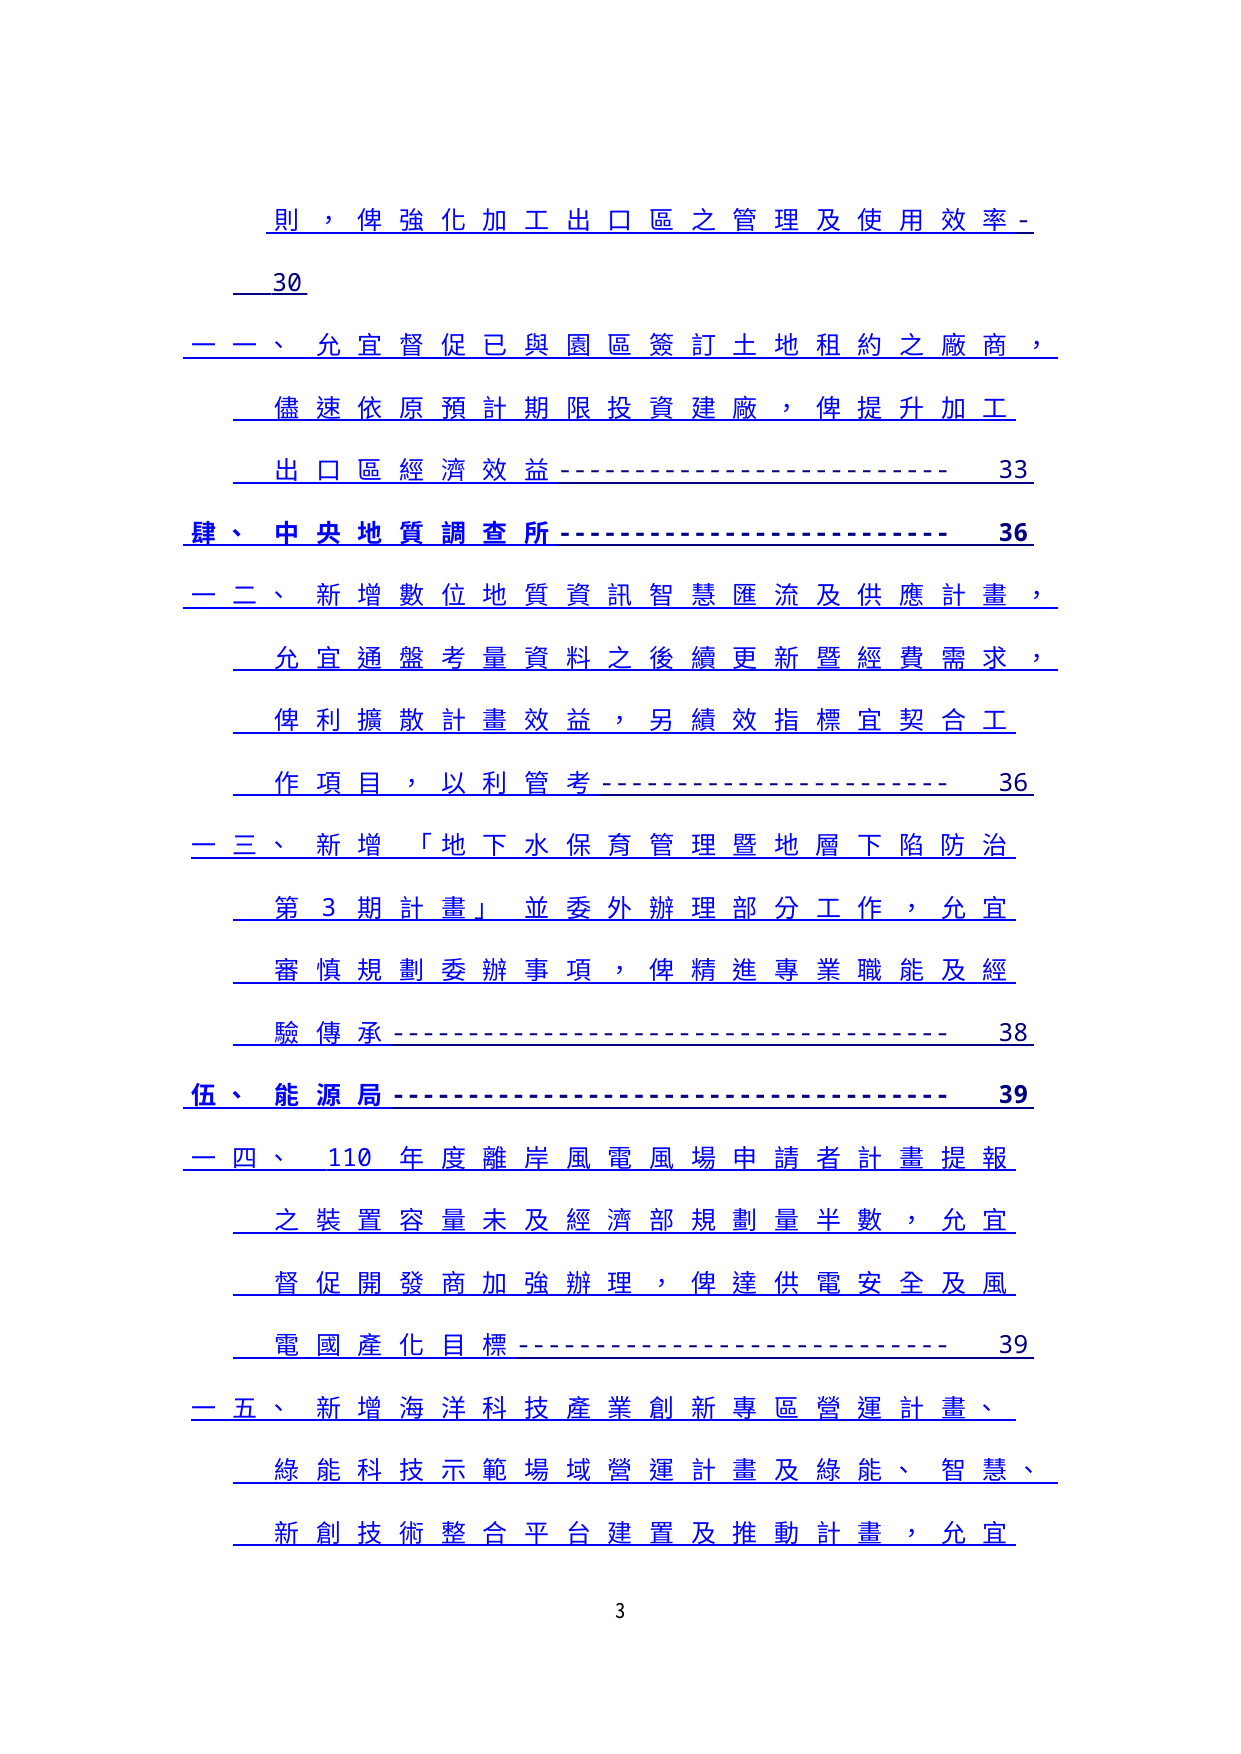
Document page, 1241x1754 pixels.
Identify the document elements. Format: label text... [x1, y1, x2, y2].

text 一三、新增「地下水保育管理暨地層下陷防治第3期計畫」並委外辦理部分工作，允宜審慎規劃委辦事項，俾精進專業職能及經驗傳承 38 [183, 802, 1034, 1052]
text 肆、中央地質調查所 36 [183, 490, 1034, 544]
text 一一、允宜督促已與園區簽訂土地租約之廠商，儘速依原預計期限投資建廠，俾提升加工出口區經濟效益 33 [183, 302, 1034, 357]
text 一二、新增數位地質資訊智慧匯流及供應計畫，允宜通盤考量資料之後續更新暨經費需求，俾利擴散計畫效益，另績效指標宜契合工作項目，以利管考 36 [183, 609, 1034, 802]
text 伍、能源局 39 [183, 1052, 1034, 1107]
text 一五、新增海洋科技產業創新專區營運計畫、綠能科技示範場域營運計畫及綠能、智慧、新創技術整合平台建置及推動計畫，允宜密切配合前瞻基礎建設相關計畫執行進度，適時推動，以撙節經費 42 [183, 1365, 1034, 1552]
text 一一、允宜督促已與園區簽訂土地租約之廠商，儘速依原預計期限投資建廠，俾提升加工出口區經濟效益 33 [183, 359, 1034, 490]
text [183, 546, 1034, 552]
text 一二、新增數位地質資訊智慧匯流及供應計畫，允宜通盤考量資料之後續更新暨經費需求，俾利擴散計畫效益，另績效指標宜契合工作項目，以利管考 36 [183, 552, 1034, 607]
text [183, 1109, 1034, 1115]
text 則，俾強化加工出口區之管理及使用效率 30 [183, 177, 1034, 302]
text 一四、110年度離岸風電風場申請者計畫提報之裝置容量未及經濟部規劃量半數，允宜督促開發商加強辦理，俾達供電安全及風電國產化目標 39 [183, 1115, 1034, 1365]
